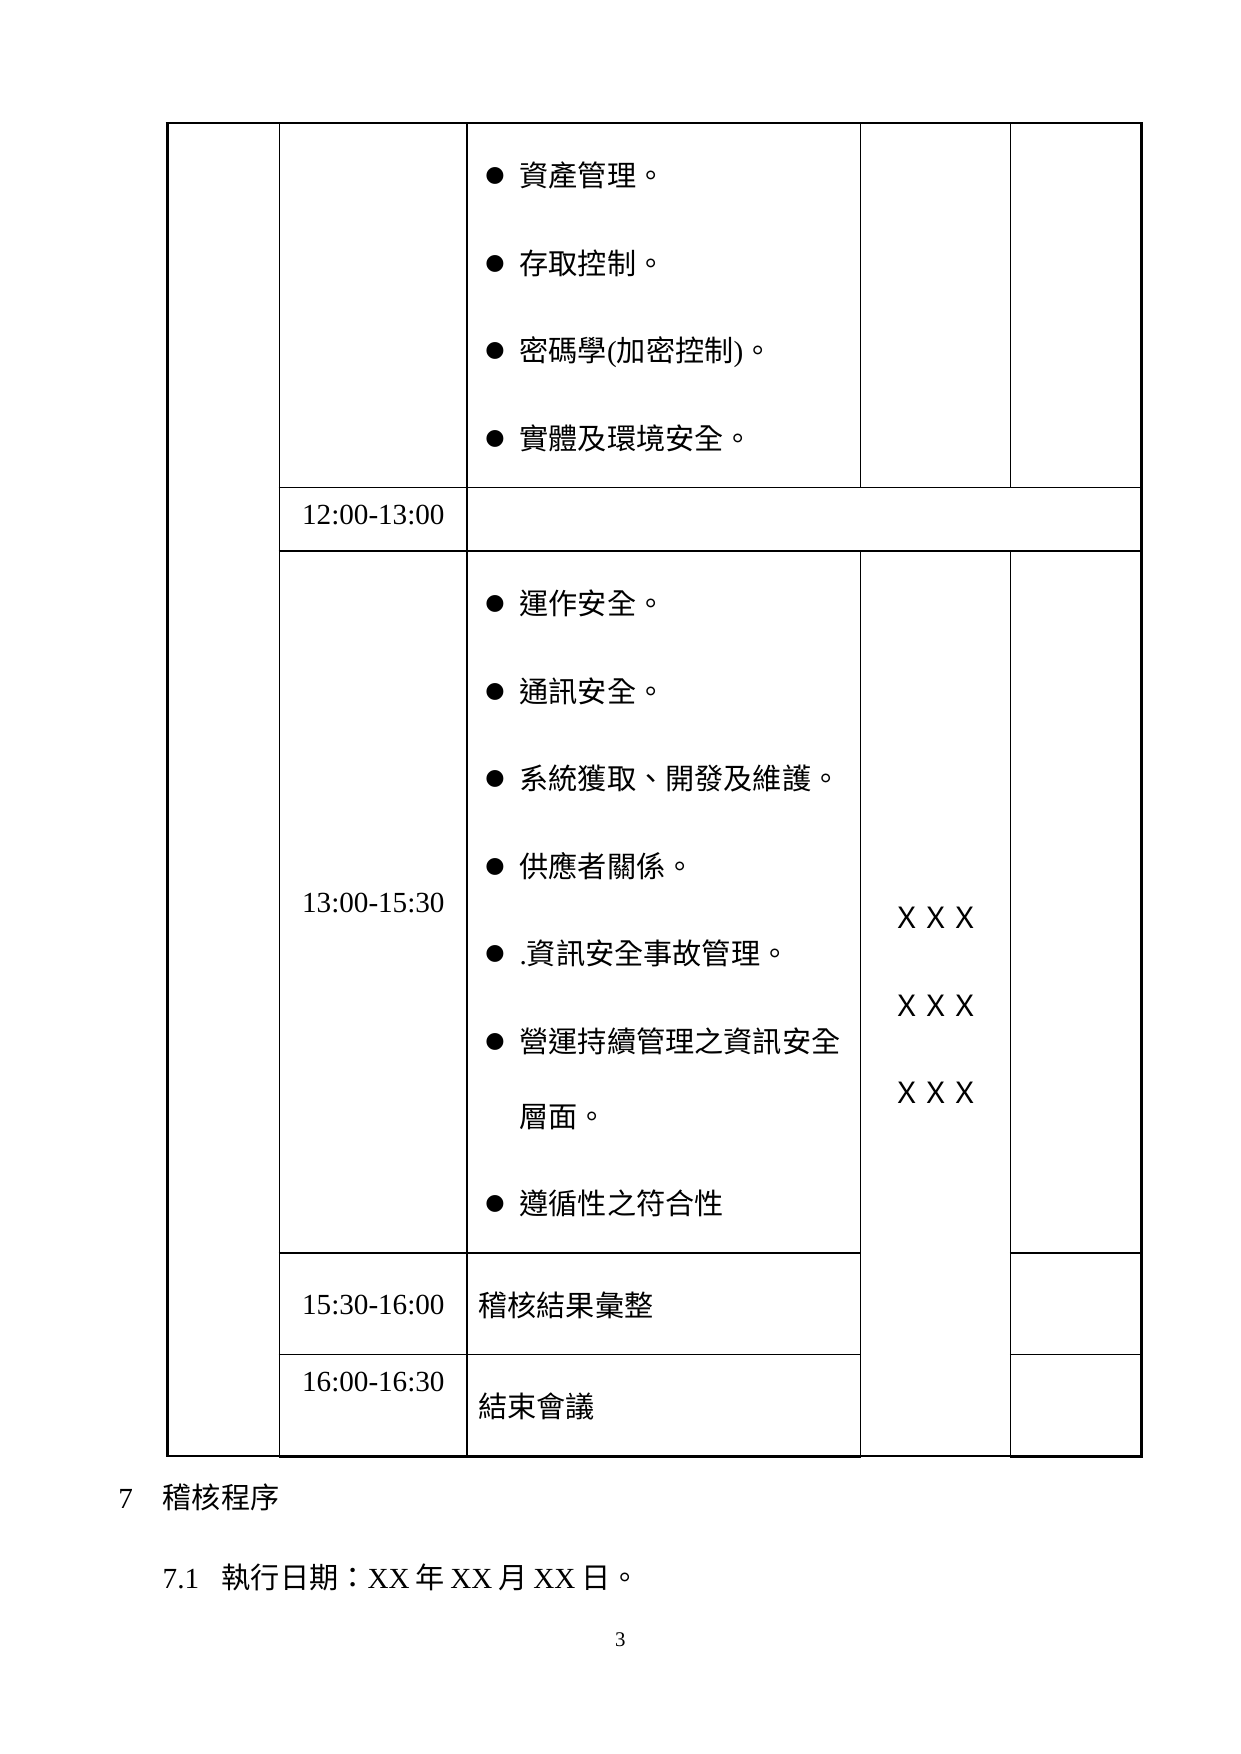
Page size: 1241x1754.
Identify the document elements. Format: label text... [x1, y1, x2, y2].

table_cell ＸＸＸ ＸＸＸ ＸＸＸ [861, 552, 1010, 1455]
table_cell 結束會議 [468, 1355, 860, 1455]
list 執行日期：XX年XX月XX日。 [162, 1554, 1122, 1597]
table_cell 稽核結果彙整 [468, 1254, 860, 1353]
table_cell 運作安全。 通訊安全。 系統獲取、開發及維護。 供應者關係。 .資訊安全事故管理。 營運持續管理之資訊安全層面。 遵循性之符合性 [468, 552, 860, 1252]
table_cell [280, 124, 466, 486]
table_cell 16:00-16:30 [280, 1355, 466, 1455]
table_cell [1011, 1254, 1140, 1353]
table_cell [169, 124, 279, 1455]
subtitle 稽核程序 [118, 1458, 1122, 1533]
table_cell [861, 124, 1010, 486]
table_cell 15:30-16:00 [280, 1254, 466, 1353]
table_cell 適用性聲明書之確認 ISMS建置步驟 ISMS建置需求 資訊安全政策訂定與評估。 資訊安全組織。 人力資源安全。 資產管理。 存取控制。 密碼學(加密控制)。 實體及環境安全。 [468, 124, 860, 486]
table_cell 13:00-15:30 [280, 552, 466, 1252]
table_cell [1011, 124, 1140, 486]
table_cell 12:00-13:00 [280, 488, 466, 550]
table_cell [468, 488, 1140, 550]
table_cell [1011, 552, 1140, 1252]
table_cell [1011, 1355, 1140, 1455]
